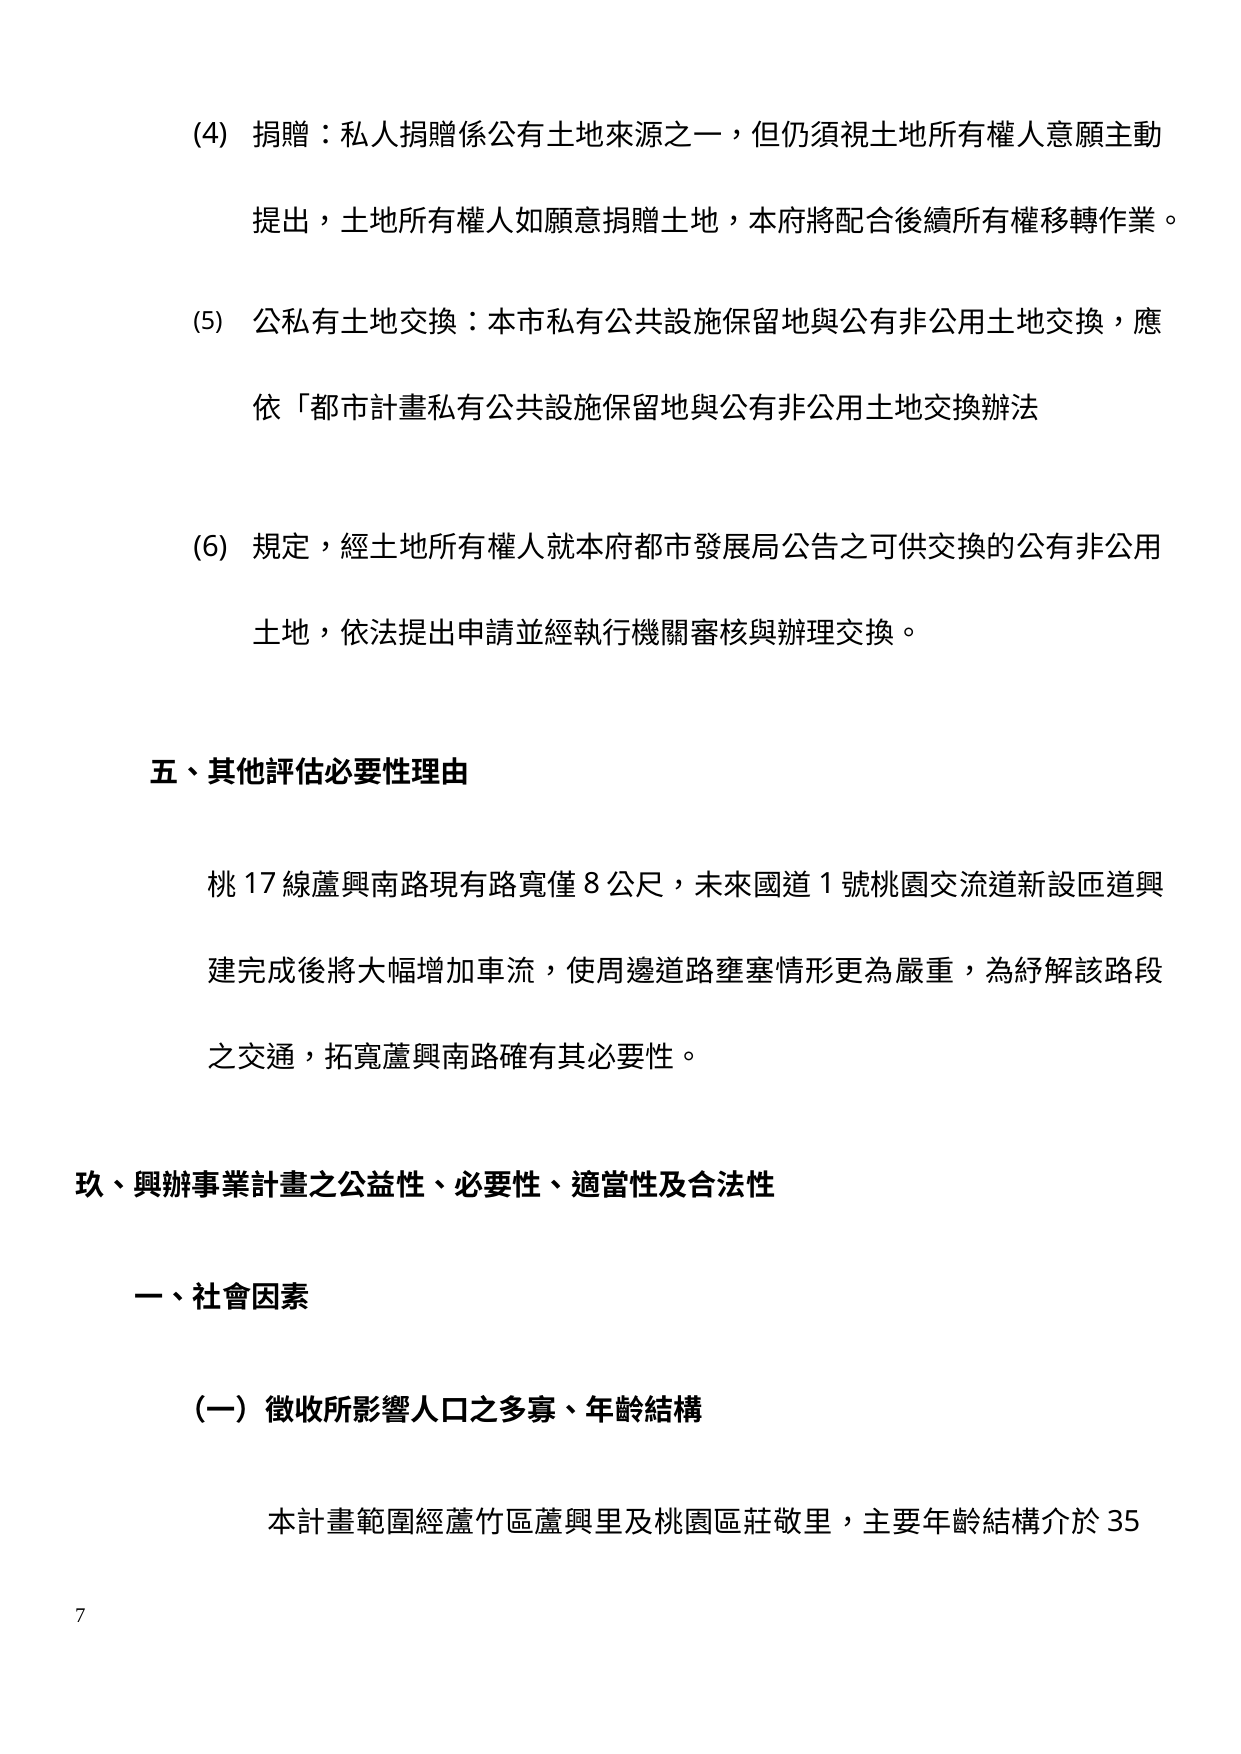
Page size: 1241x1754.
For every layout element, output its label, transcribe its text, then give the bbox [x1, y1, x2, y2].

text 一、社會因素 [134, 1251, 1165, 1326]
text 桃17線蘆興南路現有路寬僅8公尺，未來國道1號桃園交流道新設匝道興建完成後將大幅增加車流，使周邊道路壅塞情形更為嚴重，為紓解該路段之交通，拓寬蘆興南路確有其必要性。 [207, 839, 1165, 1086]
text 五、其他評估必要性理由 [149, 726, 1165, 801]
text （一）徵收所影響人口之多寡、年齡結構 [75, 1364, 1165, 1439]
list 公私有土地交換：本市私有公共設施保留地與公有非公用土地交換，應依「都市計畫私有公共設施保留地與公有非公用土地交換辦法 [193, 276, 1165, 437]
text 本計畫範圍經蘆竹區蘆興里及桃園區莊敬里，主要年齡結構介於35 [267, 1476, 1140, 1551]
list 捐贈：私人捐贈係公有土地來源之一，但仍須視土地所有權人意願主動提出，土地所有權人如願意捐贈土地，本府將配合後續所有權移轉作業。 [193, 89, 1165, 250]
list 規定，經土地所有權人就本府都市發展局公告之可供交換的公有非公用土地，依法提出申請並經執行機關審核與辦理交換。 [193, 501, 1165, 662]
text 玖、興辦事業計畫之公益性、必要性、適當性及合法性 [75, 1139, 1165, 1214]
